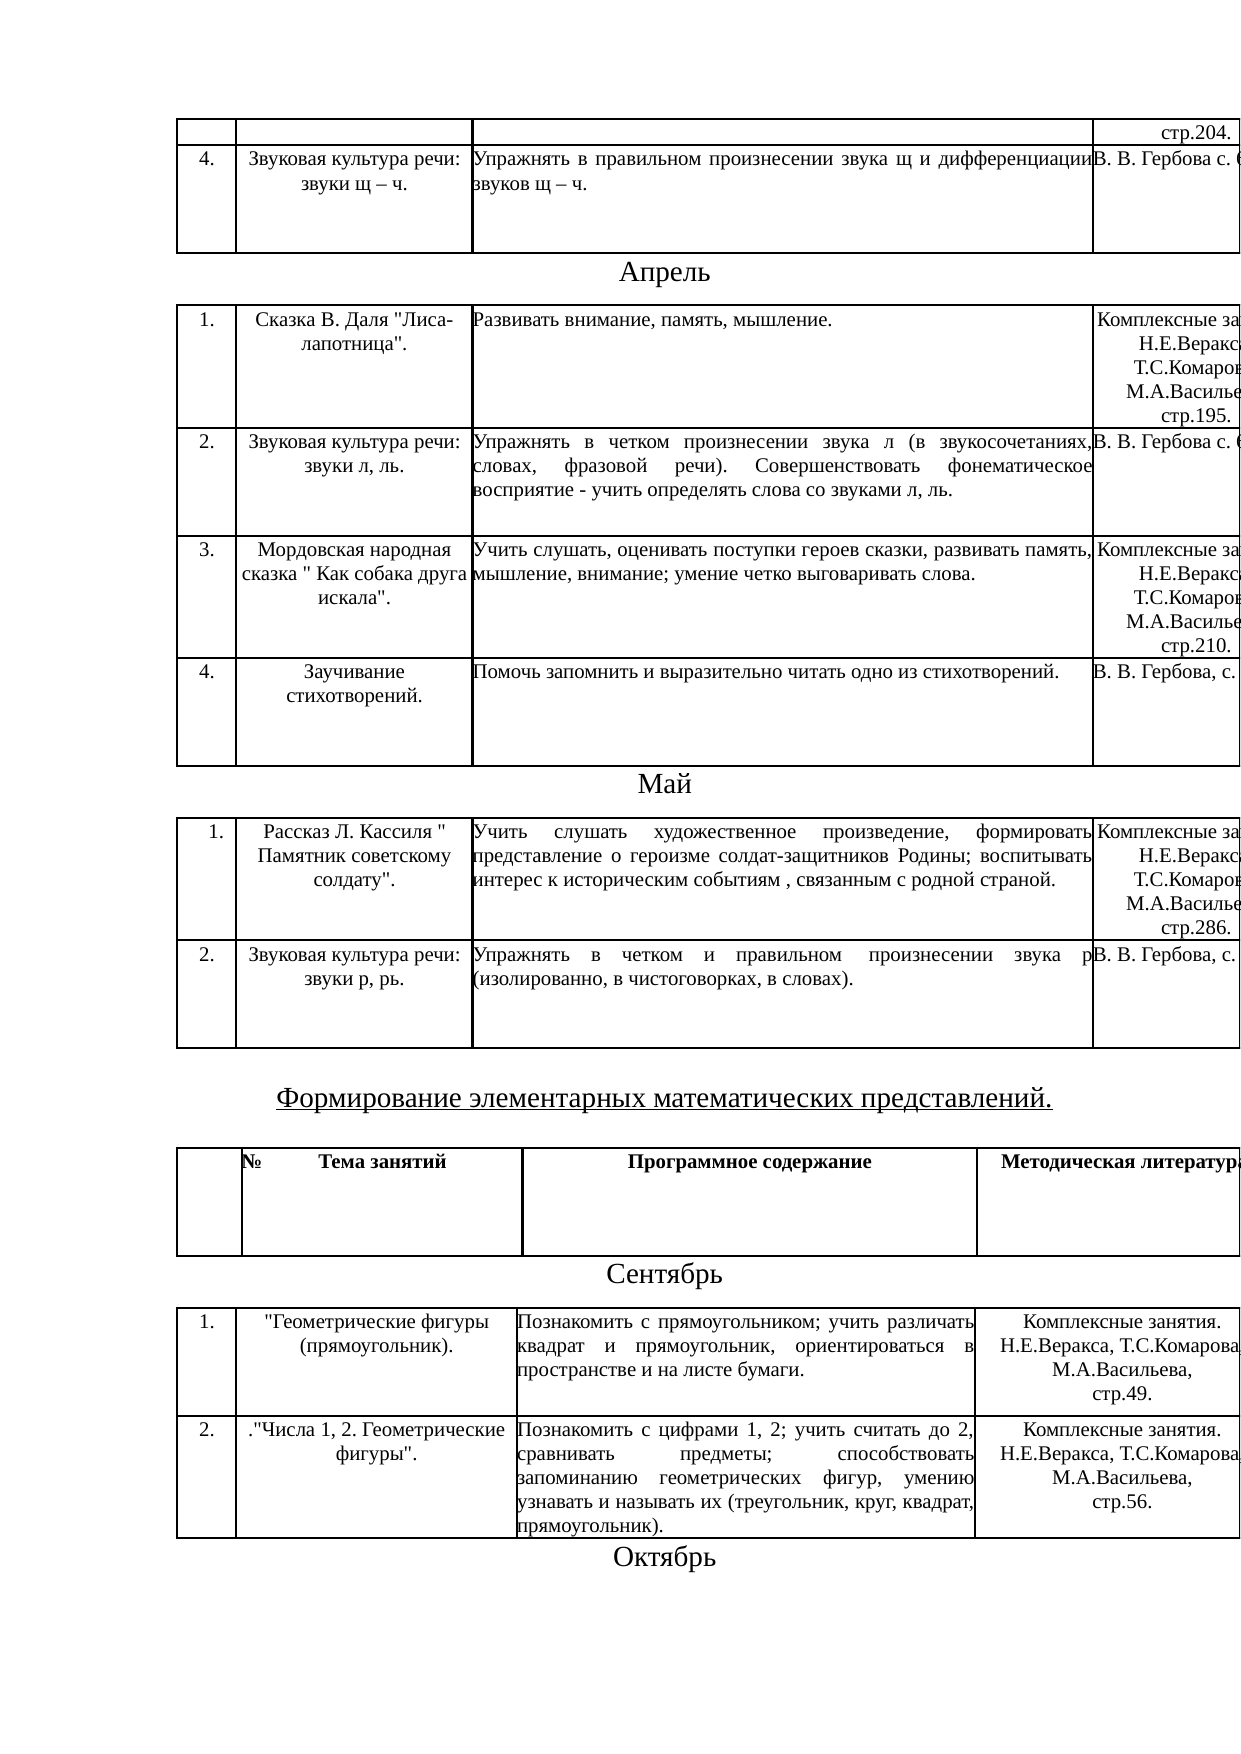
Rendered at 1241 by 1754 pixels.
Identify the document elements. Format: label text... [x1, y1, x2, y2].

table_cell 2. [178, 429, 235, 534]
text Сентябрь [177, 1257, 1152, 1290]
table_cell Комплексные занятия. Н.Е.Веракса, Т.С.Комарова, М.А.Васильева, стр.210. [1094, 537, 1239, 657]
table_cell Звуковая культура речи: звуки р, рь. [237, 941, 471, 1047]
table_header Методическая литература [978, 1149, 1239, 1254]
table_header № [178, 1149, 241, 1254]
table_cell [178, 120, 235, 144]
table_cell Комплексные занятия. Н.Е.Веракса, Т.С.Комарова, М.А.Васильева, стр.56. [976, 1417, 1239, 1537]
table_header 1. [178, 1309, 235, 1414]
table_cell 2. [178, 1417, 235, 1537]
table_cell [474, 120, 1092, 144]
table_cell Помочь запомнить и выразительно читать одно из стихотворений. [474, 659, 1092, 764]
text Апрель [177, 254, 1152, 288]
table_cell 2. [178, 941, 235, 1047]
table_header Развивать внимание, память, мышление. [474, 306, 1092, 427]
text Май [177, 767, 1152, 800]
table_header "Геометрические фигуры (прямоугольник). [237, 1309, 516, 1414]
table_cell В. В. Гербова с. 63 [1094, 429, 1239, 534]
table_cell ."Числа 1, 2. Геометрические фигуры". [237, 1417, 516, 1537]
table_cell [237, 120, 471, 144]
table_cell Звуковая культура речи: звуки л, ль. [237, 429, 471, 534]
table_header 1. [178, 819, 235, 939]
table_cell 3. [178, 537, 235, 657]
table_header Комплексные занятия. Н.Е.Веракса, Т.С.Комарова, М.А.Васильева, стр.195. [1094, 306, 1239, 427]
table_cell Заучивание стихотворений. [237, 659, 471, 764]
table_cell 4. [178, 659, 235, 764]
table_cell Комплексные занятия. Н.Е.Веракса, Т.С.Комарова, М.А.Васильева, стр.204. [1094, 120, 1239, 144]
text Формирование элементарных математических представлений. [177, 1080, 1152, 1113]
table_cell Звуковая культура речи: звуки щ – ч. [237, 146, 471, 252]
table_header Учить слушать художественное произведение, формировать представление о героизме солдат-защитников Родины; воспитывать интерес к историческим событиям , связанным с родной страной. [474, 819, 1092, 939]
table_cell Упражнять в четком произнесении звука л (в звукосочетаниях, словах, фразовой речи). Совершенствовать фонематическое восприятие - учить определять слова со звуками л, ль. [474, 429, 1092, 534]
table_cell 4. [178, 146, 235, 252]
table_header Программное содержание [524, 1149, 976, 1254]
table_cell В. В. Гербова с. 60 [1094, 146, 1239, 252]
table_cell Познакомить с цифрами 1, 2; учить считать до 2, сравнивать предметы; способствовать запоминанию геометрических фигур, умению узнавать и называть их (треугольник, круг, квадрат, прямоугольник). [518, 1417, 974, 1537]
table_cell Упражнять в четком и правильном произнесении звука р (изолированно, в чистоговорках, в словах). [474, 941, 1092, 1047]
table_cell Упражнять в правильном произнесении звука щ и дифференциации звуков щ – ч. [474, 146, 1092, 252]
table_header Комплексные занятия. Н.Е.Веракса, Т.С.Комарова, М.А.Васильева, стр.286. [1094, 819, 1239, 939]
table_header Познакомить с прямоугольником; учить различать квадрат и прямоугольник, ориентироваться в пространстве и на листе бумаги. [518, 1309, 974, 1414]
text Октябрь [177, 1539, 1152, 1573]
table_header Комплексные занятия. Н.Е.Веракса, Т.С.Комарова, М.А.Васильева, стр.49. [976, 1309, 1239, 1414]
table_cell В. В. Гербова, с. 69 [1094, 966, 1239, 1047]
table_header 1. [178, 306, 235, 427]
table_cell Мордовская народная сказка " Как собака друга искала". [237, 537, 471, 657]
table_header Тема занятий [243, 1149, 521, 1254]
table_cell В. В. Гербова, с. 66 [1094, 659, 1239, 764]
table_header Сказка В. Даля "Лиса-лапотница". [237, 306, 471, 427]
table_cell Учить слушать, оценивать поступки героев сказки, развивать память, мышление, внимание; умение четко выговаривать слова. [474, 537, 1092, 657]
table_header Рассказ Л. Кассиля " Памятник советскому солдату". [237, 819, 471, 939]
